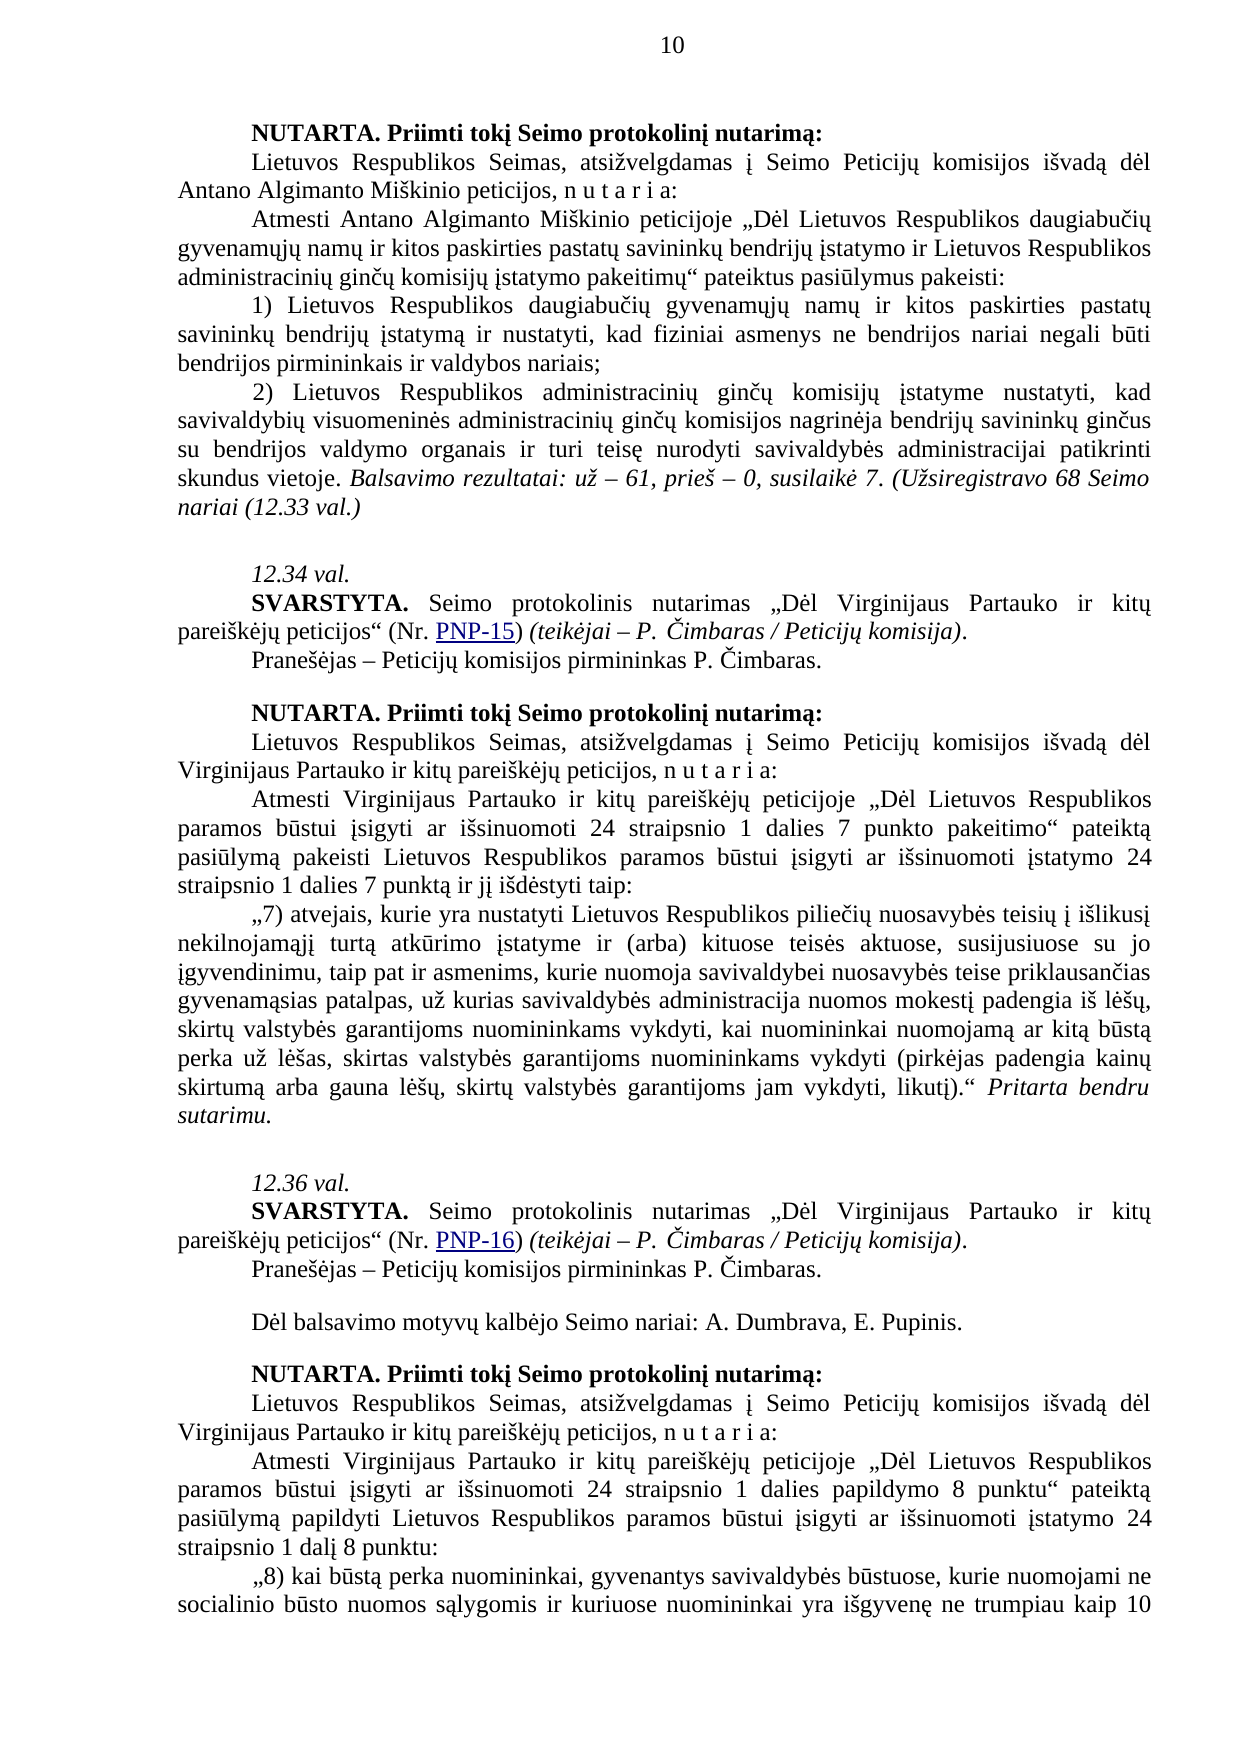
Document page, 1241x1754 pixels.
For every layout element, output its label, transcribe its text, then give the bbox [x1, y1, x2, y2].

text NUTARTA. Priimti tokį Seimo protokolinį nutarimą: [177, 1359, 1152, 1388]
text Lietuvos Respublikos Seimas, atsižvelgdamas į Seimo Peticijų komisijos išvadą dėl Virginijaus Partauko ir kitų pareiškėjų peticijos, n u t a r i a: [177, 1388, 1152, 1446]
text Lietuvos Respublikos Seimas, atsižvelgdamas į Seimo Peticijų komisijos išvadą dėl Virginijaus Partauko ir kitų pareiškėjų peticijos, n u t a r i a: [177, 727, 1152, 784]
text 1) Lietuvos Respublikos daugiabučių gyvenamųjų namų ir kitos paskirties pastatų savininkų bendrijų įstatymą ir nustatyti, kad fiziniai asmenys ne bendrijos nariai negali būti bendrijos pirmininkais ir valdybos nariais; [177, 291, 1152, 377]
text NUTARTA. Priimti tokį Seimo protokolinį nutarimą: [177, 698, 1152, 727]
text NUTARTA. Priimti tokį Seimo protokolinį nutarimą: [177, 118, 1152, 147]
text Pranešėjas – Peticijų komisijos pirmininkas P. Čimbaras. [177, 645, 1152, 674]
text SVARSTYTA. Seimo protokolinis nutarimas „Dėl Virginijaus Partauko ir kitų pareiškėjų peticijos“ (Nr. PNP-15) (teikėjai – P. Čimbaras / Peticijų komisija). [177, 588, 1152, 645]
text Atmesti Virginijaus Partauko ir kitų pareiškėjų peticijoje „Dėl Lietuvos Respublikos paramos būstui įsigyti ar išsinuomoti 24 straipsnio 1 dalies 7 punkto pakeitimo“ pateiktą pasiūlymą pakeisti Lietuvos Respublikos paramos būstui įsigyti ar išsinuomoti įstatymo 24 straipsnio 1 dalies 7 punktą ir jį išdėstyti taip: [177, 784, 1152, 899]
text 12.36 val. [177, 1168, 1152, 1196]
text Atmesti Virginijaus Partauko ir kitų pareiškėjų peticijoje „Dėl Lietuvos Respublikos paramos būstui įsigyti ar išsinuomoti 24 straipsnio 1 dalies papildymo 8 punktu“ pateiktą pasiūlymą papildyti Lietuvos Respublikos paramos būstui įsigyti ar išsinuomoti įstatymo 24 straipsnio 1 dalį 8 punktu: [177, 1446, 1152, 1561]
text Lietuvos Respublikos Seimas, atsižvelgdamas į Seimo Peticijų komisijos išvadą dėl Antano Algimanto Miškinio peticijos, n u t a r i a: [177, 147, 1152, 204]
text 2) Lietuvos Respublikos administracinių ginčų komisijų įstatyme nustatyti, kad savivaldybių visuomeninės administracinių ginčų komisijos nagrinėja bendrijų savininkų ginčus su bendrijos valdymo organais ir turi teisę nurodyti savivaldybės administracijai patikrinti skundus vietoje. Balsavimo rezultatai: už – 61, prieš – 0, susilaikė 7. (Užsiregistravo 68 Seimo nariai (12.33 val.) [177, 377, 1152, 521]
text „7) atvejais, kurie yra nustatyti Lietuvos Respublikos piliečių nuosavybės teisių į išlikusį nekilnojamąjį turtą atkūrimo įstatyme ir (arba) kituose teisės aktuose, susijusiuose su jo įgyvendinimu, taip pat ir asmenims, kurie nuomoja savivaldybei nuosavybės teise priklausančias gyvenamąsias patalpas, už kurias savivaldybės administracija nuomos mokestį padengia iš lėšų, skirtų valstybės garantijoms nuomininkams vykdyti, kai nuomininkai nuomojamą ar kitą būstą perka už lėšas, skirtas valstybės garantijoms nuomininkams vykdyti (pirkėjas padengia kainų skirtumą arba gauna lėšų, skirtų valstybės garantijoms jam vykdyti, likutį).“ Pritarta bendru sutarimu. [177, 899, 1152, 1129]
text 12.34 val. [177, 559, 1152, 588]
text „8) kai būstą perka nuomininkai, gyvenantys savivaldybės būstuose, kurie nuomojami ne socialinio būsto nuomos sąlygomis ir kuriuose nuomininkai yra išgyvenę ne trumpiau kaip 10 [177, 1561, 1152, 1618]
text Dėl balsavimo motyvų kalbėjo Seimo nariai: A. Dumbrava, E. Pupinis. [177, 1307, 1152, 1335]
text Pranešėjas – Peticijų komisijos pirmininkas P. Čimbaras. [177, 1254, 1152, 1283]
text SVARSTYTA. Seimo protokolinis nutarimas „Dėl Virginijaus Partauko ir kitų pareiškėjų peticijos“ (Nr. PNP-16) (teikėjai – P. Čimbaras / Peticijų komisija). [177, 1196, 1152, 1254]
text Atmesti Antano Algimanto Miškinio peticijoje „Dėl Lietuvos Respublikos daugiabučių gyvenamųjų namų ir kitos paskirties pastatų savininkų bendrijų įstatymo ir Lietuvos Respublikos administracinių ginčų komisijų įstatymo pakeitimų“ pateiktus pasiūlymus pakeisti: [177, 204, 1152, 291]
